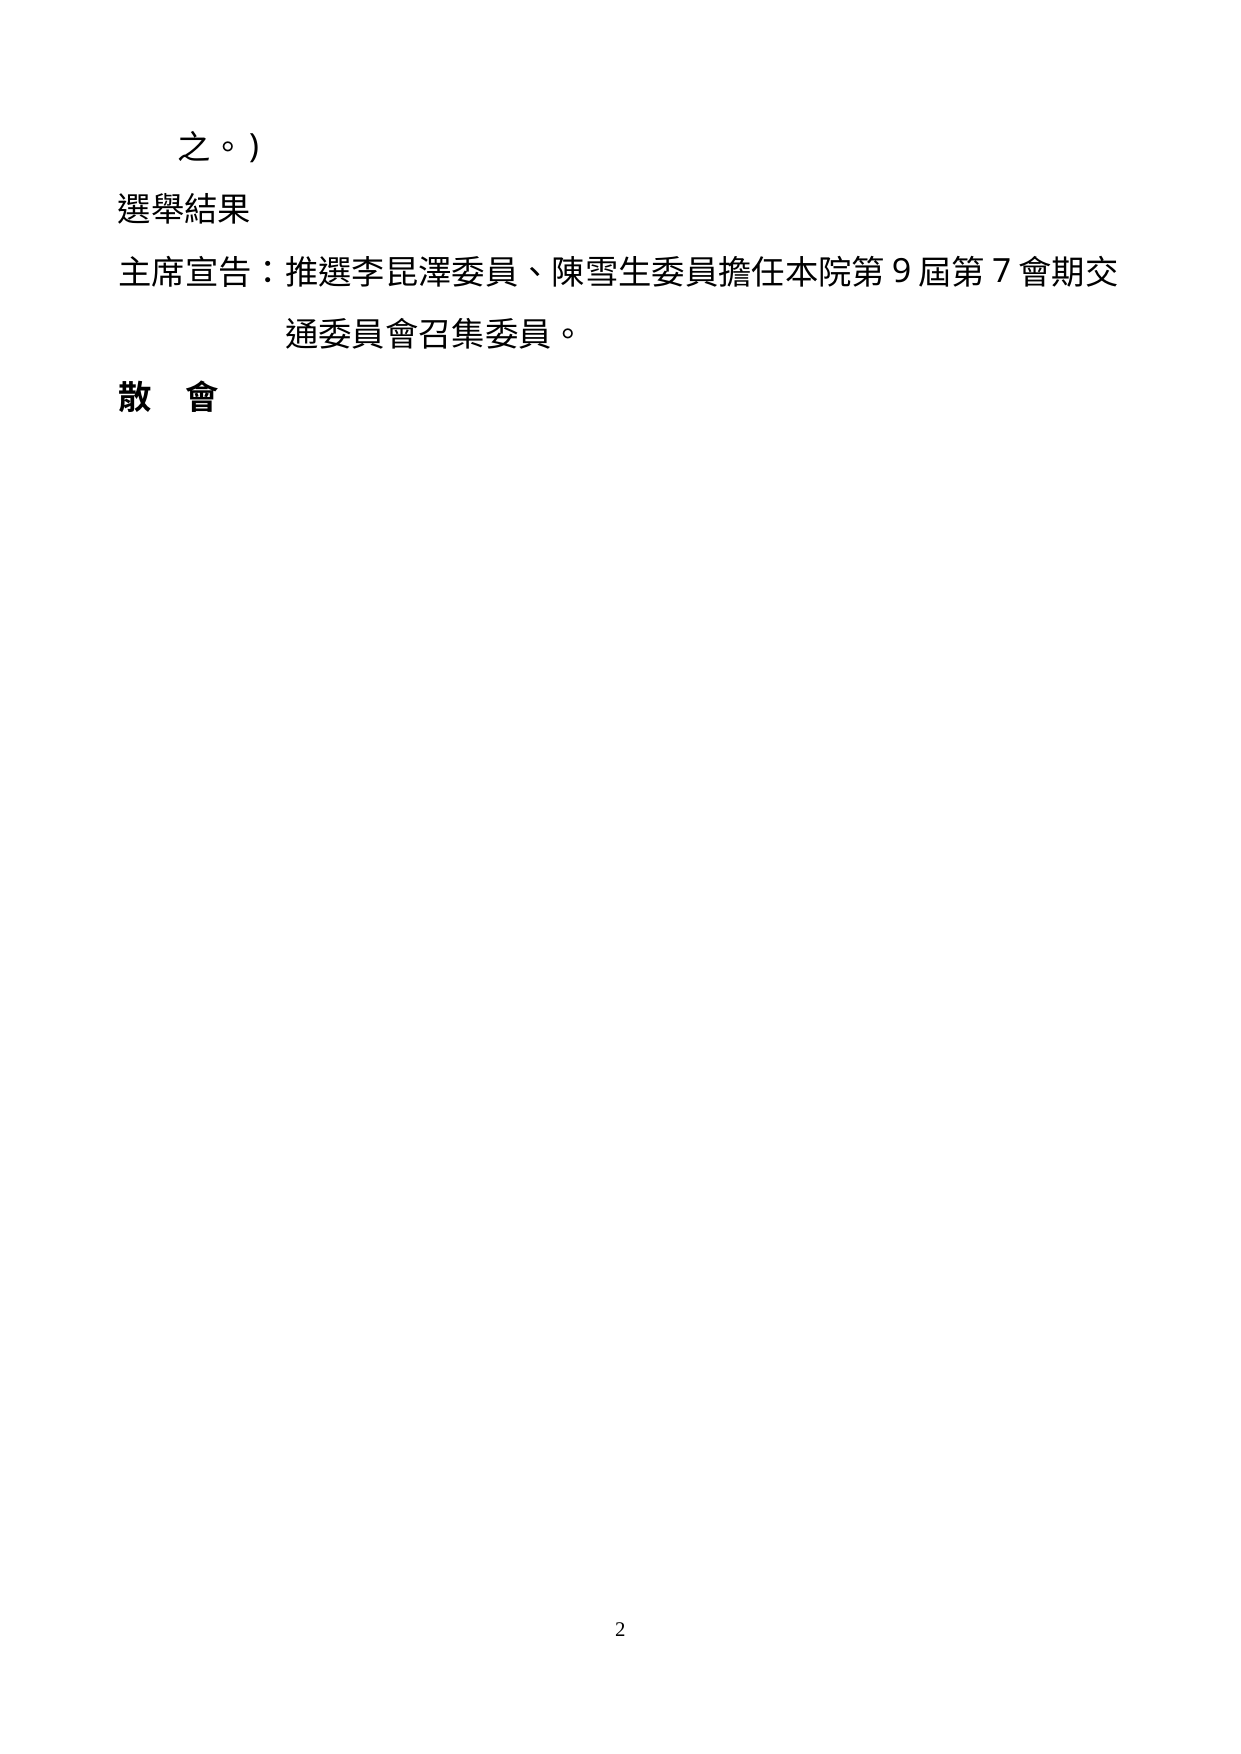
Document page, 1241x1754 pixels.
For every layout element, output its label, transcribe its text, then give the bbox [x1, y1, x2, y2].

text 散 會 [118, 353, 1122, 415]
text 之。) [117, 103, 1122, 165]
text 選舉結果 [117, 165, 1122, 228]
text 主席宣告：推選李昆澤委員、陳雪生委員擔任本院第9屆第7會期交通委員會召集委員。 [118, 228, 1122, 353]
